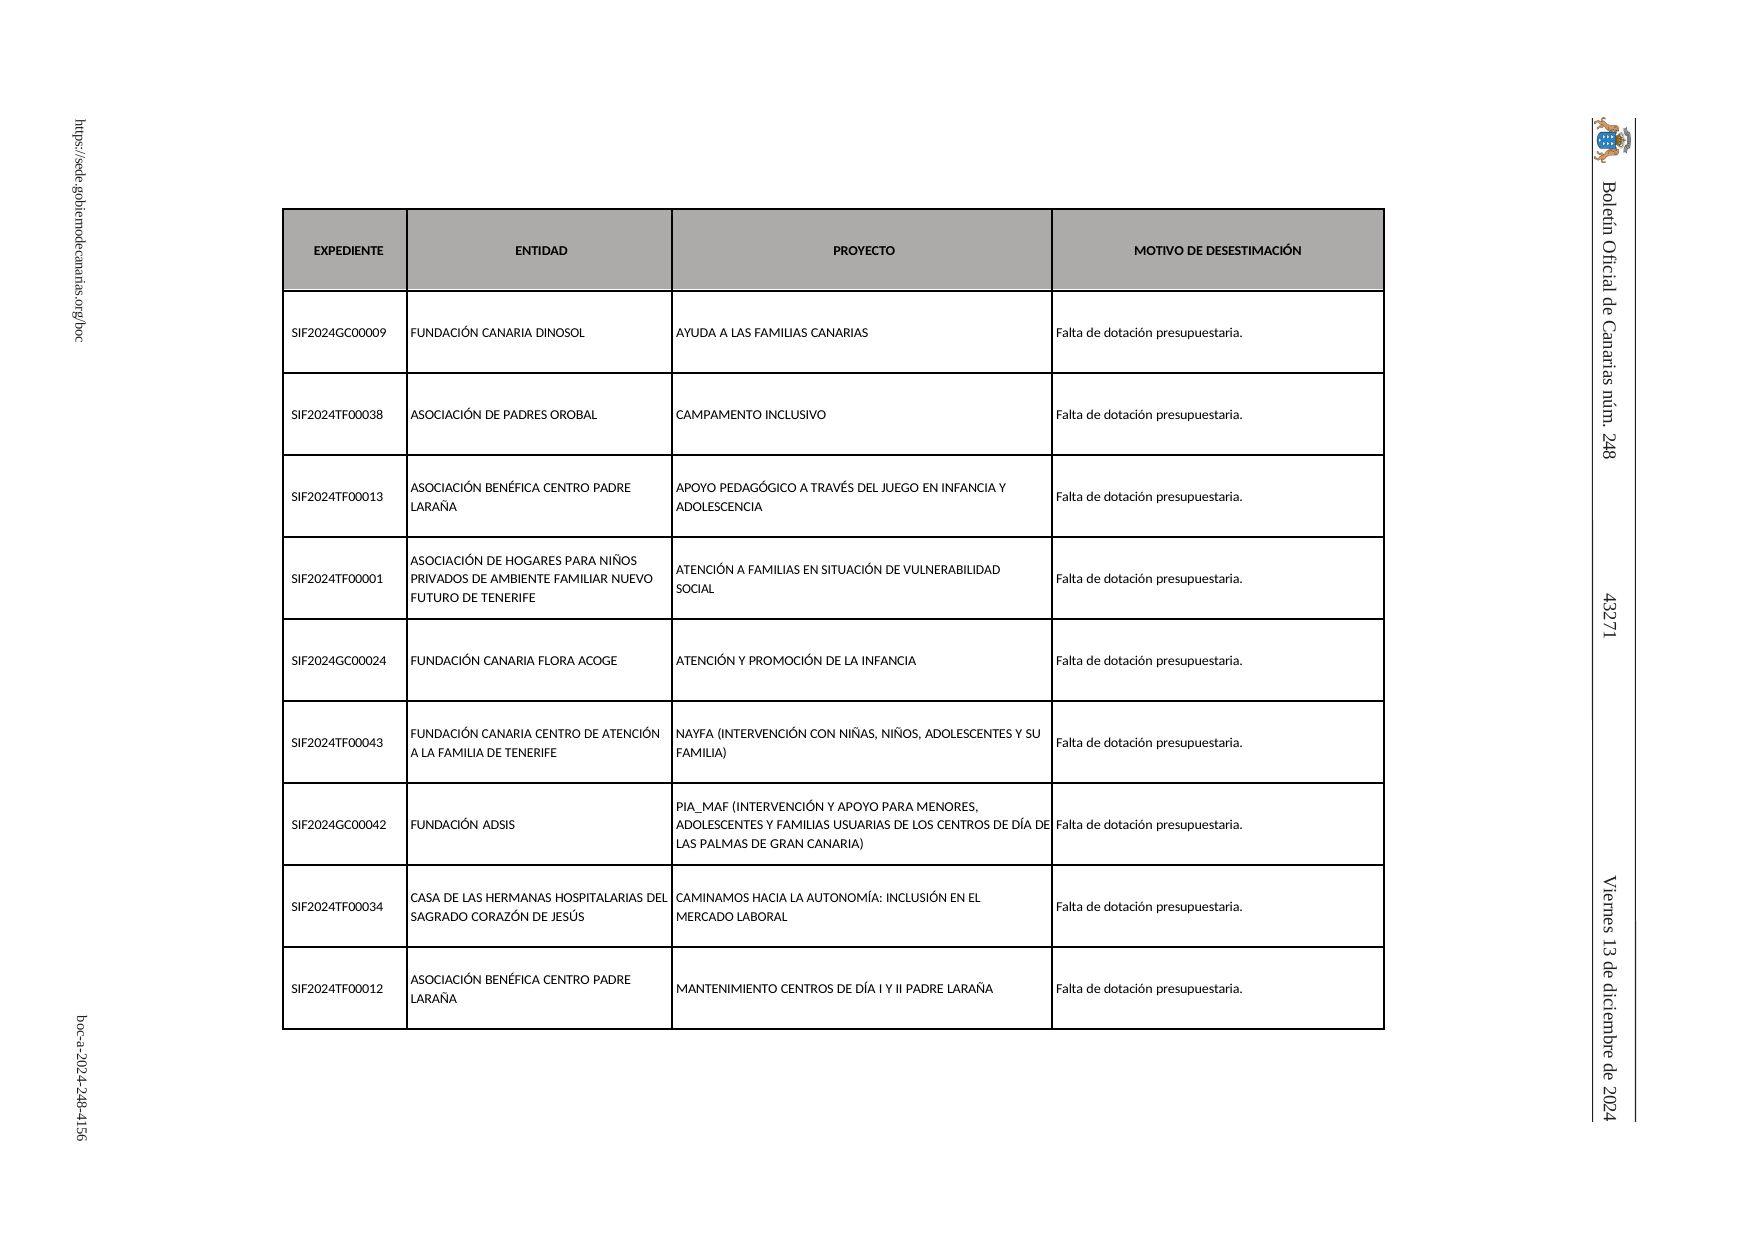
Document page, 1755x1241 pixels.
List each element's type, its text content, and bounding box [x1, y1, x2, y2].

table_cell ASOCIACIÓN BENÉFICA CENTRO PADRE LARAÑA [408, 456, 671, 536]
table_header ENTIDAD [408, 210, 671, 289]
table_cell SIF2024TF00012 [284, 948, 406, 1028]
table_cell SIF2024GC00009 [284, 292, 406, 372]
table_cell CAMPAMENTO INCLUSIVO [673, 374, 1051, 454]
table_cell ATENCIÓN Y PROMOCIÓN DE LA INFANCIA [673, 620, 1051, 700]
table_cell SIF2024TF00043 [284, 702, 406, 782]
table_cell FUNDACIÓN CANARIA CENTRO DE ATENCIÓN A LA FAMILIA DE TENERIFE [408, 702, 671, 782]
table_cell SIF2024TF00038 [284, 374, 406, 454]
table_header PROYECTO [673, 210, 1051, 289]
table_cell APOYO PEDAGÓGICO A TRAVÉS DEL JUEGO EN INFANCIA Y ADOLESCENCIA [673, 456, 1051, 536]
text https://sede.gobiernodecanarias.org/boc [72, 119, 89, 352]
text 43271 [1600, 593, 1621, 642]
table_cell SIF2024GC00024 [284, 620, 406, 700]
table_cell ATENCIÓN A FAMILIAS EN SITUACIÓN DE VULNERABILIDAD SOCIAL [673, 538, 1051, 618]
text Viernes 13 de diciembre de 2024 [1600, 875, 1621, 1124]
table_cell SIF2024TF00013 [284, 456, 406, 536]
table_cell ASOCIACIÓN BENÉFICA CENTRO PADRE LARAÑA [408, 948, 671, 1028]
table_cell Falta de dotación presupuestaria. [1053, 620, 1383, 700]
table_cell CAMINAMOS HACIA LA AUTONOMÍA: INCLUSIÓN EN EL MERCADO LABORAL [673, 866, 1051, 946]
table_cell SIF2024TF00034 [284, 866, 406, 946]
table_cell Falta de dotación presupuestaria. [1053, 866, 1383, 946]
table_cell Falta de dotación presupuestaria. [1053, 948, 1383, 1028]
table_cell SIF2024GC00042 [284, 784, 406, 863]
text boc-a-2024-248-4156 [74, 1016, 91, 1145]
table_cell Falta de dotación presupuestaria. [1053, 538, 1383, 618]
table_cell Falta de dotación presupuestaria. [1053, 702, 1383, 782]
table_cell Falta de dotación presupuestaria. [1053, 784, 1383, 863]
table_cell Falta de dotación presupuestaria. [1053, 374, 1383, 454]
table_cell MANTENIMIENTO CENTROS DE DÍA I Y II PADRE LARAÑA [673, 948, 1051, 1028]
table_cell SIF2024TF00001 [284, 538, 406, 618]
table_header MOTIVO DE DESESTIMACIÓN [1053, 210, 1383, 289]
table_cell Falta de dotación presupuestaria. [1053, 292, 1383, 372]
table_cell CASA DE LAS HERMANAS HOSPITALARIAS DEL SAGRADO CORAZÓN DE JESÚS [408, 866, 671, 946]
table_cell FUNDACIÓN CANARIA DINOSOL [408, 292, 671, 372]
table_cell Falta de dotación presupuestaria. [1053, 456, 1383, 536]
table_cell AYUDA A LAS FAMILIAS CANARIAS [673, 292, 1051, 372]
table_cell PIA_MAF (INTERVENCIÓN Y APOYO PARA MENORES, ADOLESCENTES Y FAMILIAS USUARIAS DE LOS CENTROS DE DÍA DE LAS PALMAS DE GRAN CANARIA) [673, 784, 1051, 863]
table_cell FUNDACIÓN ADSIS [408, 784, 671, 863]
text Boletín Oficial de Canarias núm. 248 [1599, 181, 1621, 462]
table_cell ASOCIACIÓN DE HOGARES PARA NIÑOS PRIVADOS DE AMBIENTE FAMILIAR NUEVO FUTURO DE TENERIFE [408, 538, 671, 618]
table_cell ASOCIACIÓN DE PADRES OROBAL [408, 374, 671, 454]
table_header EXPEDIENTE [284, 210, 406, 289]
table_cell NAYFA (INTERVENCIÓN CON NIÑAS, NIÑOS, ADOLESCENTES Y SU FAMILIA) [673, 702, 1051, 782]
table_cell FUNDACIÓN CANARIA FLORA ACOGE [408, 620, 671, 700]
